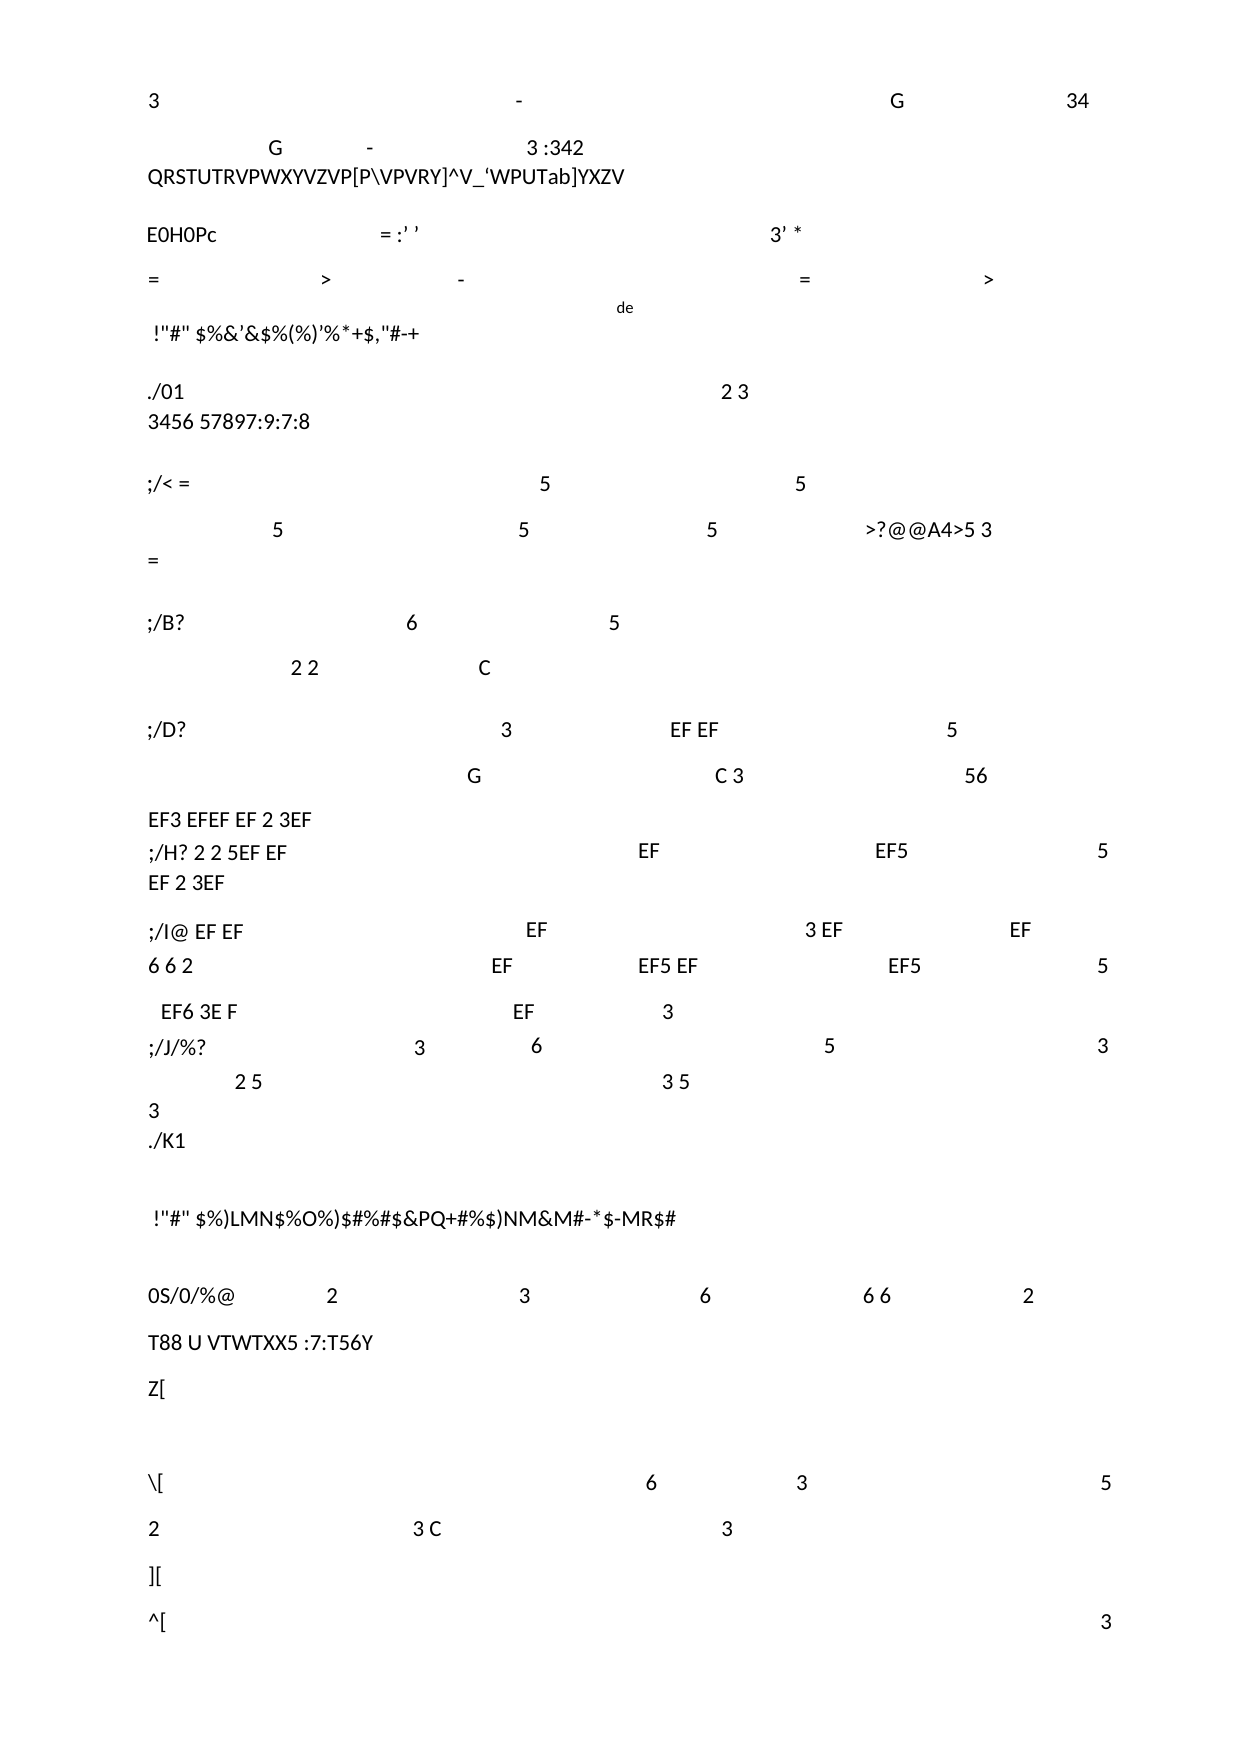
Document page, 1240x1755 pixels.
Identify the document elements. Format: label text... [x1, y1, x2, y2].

text 5 5 5 >?@@A4>5 3 [148, 515, 1112, 543]
table_cell ;/I@ EF EF [148, 915, 513, 951]
table_cell ;/J/%? 3 [148, 1031, 513, 1067]
table_cell 3 - [148, 86, 522, 133]
text !"#" $%)LMN$%O%)$#%#$&PQ+#%$)NM&M#-*$-MR$# [147, 1204, 1111, 1232]
text 0S/0/%@ 2 3 6 6 6 2 [148, 1281, 1112, 1309]
text Z[ [148, 1374, 1112, 1402]
text 2 2 C [148, 653, 1112, 681]
text ./01 2 3 [146, 377, 1112, 405]
text E0H0Pc = :’ ’ 3’ * [146, 220, 1112, 248]
text = [147, 546, 1111, 574]
table_cell G - [148, 133, 522, 162]
table_header EF EF5 5 [638, 836, 1108, 915]
table_cell [513, 869, 638, 915]
text !"#" $%&’&$%(%)’%*+$,"#-+ [147, 319, 1111, 347]
list T88 U VTWTXX5 :7:T56Y [0, 1328, 1112, 1356]
table_cell 6 6 2 EF [148, 951, 513, 997]
text 2 3 C 3 [148, 1514, 1112, 1542]
table_cell 3 EF EF [638, 915, 1108, 951]
text ^[ 3 [148, 1607, 1112, 1635]
text ;/B? 6 5 [146, 606, 1112, 636]
text ;/< = 5 5 [146, 467, 1112, 498]
table_cell 6 [513, 1031, 638, 1067]
table_cell EF [513, 997, 638, 1031]
table_cell 3 5 [638, 1067, 1108, 1126]
table_cell EF [513, 915, 638, 951]
text ][ [148, 1561, 1112, 1589]
table_cell EF 2 3EF [148, 869, 513, 915]
text de [149, 297, 1101, 317]
table_cell G 34 [638, 86, 1089, 133]
table_cell 5 3 [638, 1031, 1108, 1067]
text QRSTUTRVPWXYVZVP[P\VPVRY]^V_‘WPUTab]YXZV [148, 162, 1112, 190]
table_cell EF5 EF EF5 5 [638, 951, 1108, 997]
table_cell [513, 1067, 638, 1126]
table_cell [523, 86, 638, 133]
text G C 3 56 [148, 761, 1112, 789]
table_cell 3 [638, 997, 1108, 1031]
text ./K1 [148, 1126, 1112, 1154]
list EF3 EFEF EF 2 3EF [0, 806, 1112, 833]
table_cell 3 :342 [523, 133, 1089, 162]
text \[ 6 3 5 [148, 1468, 1112, 1496]
table_header ;/H? 2 2 5EF EF [148, 836, 638, 868]
text 3456 57897:9:7:8 [147, 407, 1111, 436]
table_cell 2 5 3 [148, 1067, 513, 1126]
text = > - = > [148, 265, 1112, 293]
text ;/D? 3 EF EF 5 [146, 713, 1112, 744]
table_cell EF6 3E F [148, 997, 513, 1031]
table_cell [513, 951, 638, 997]
